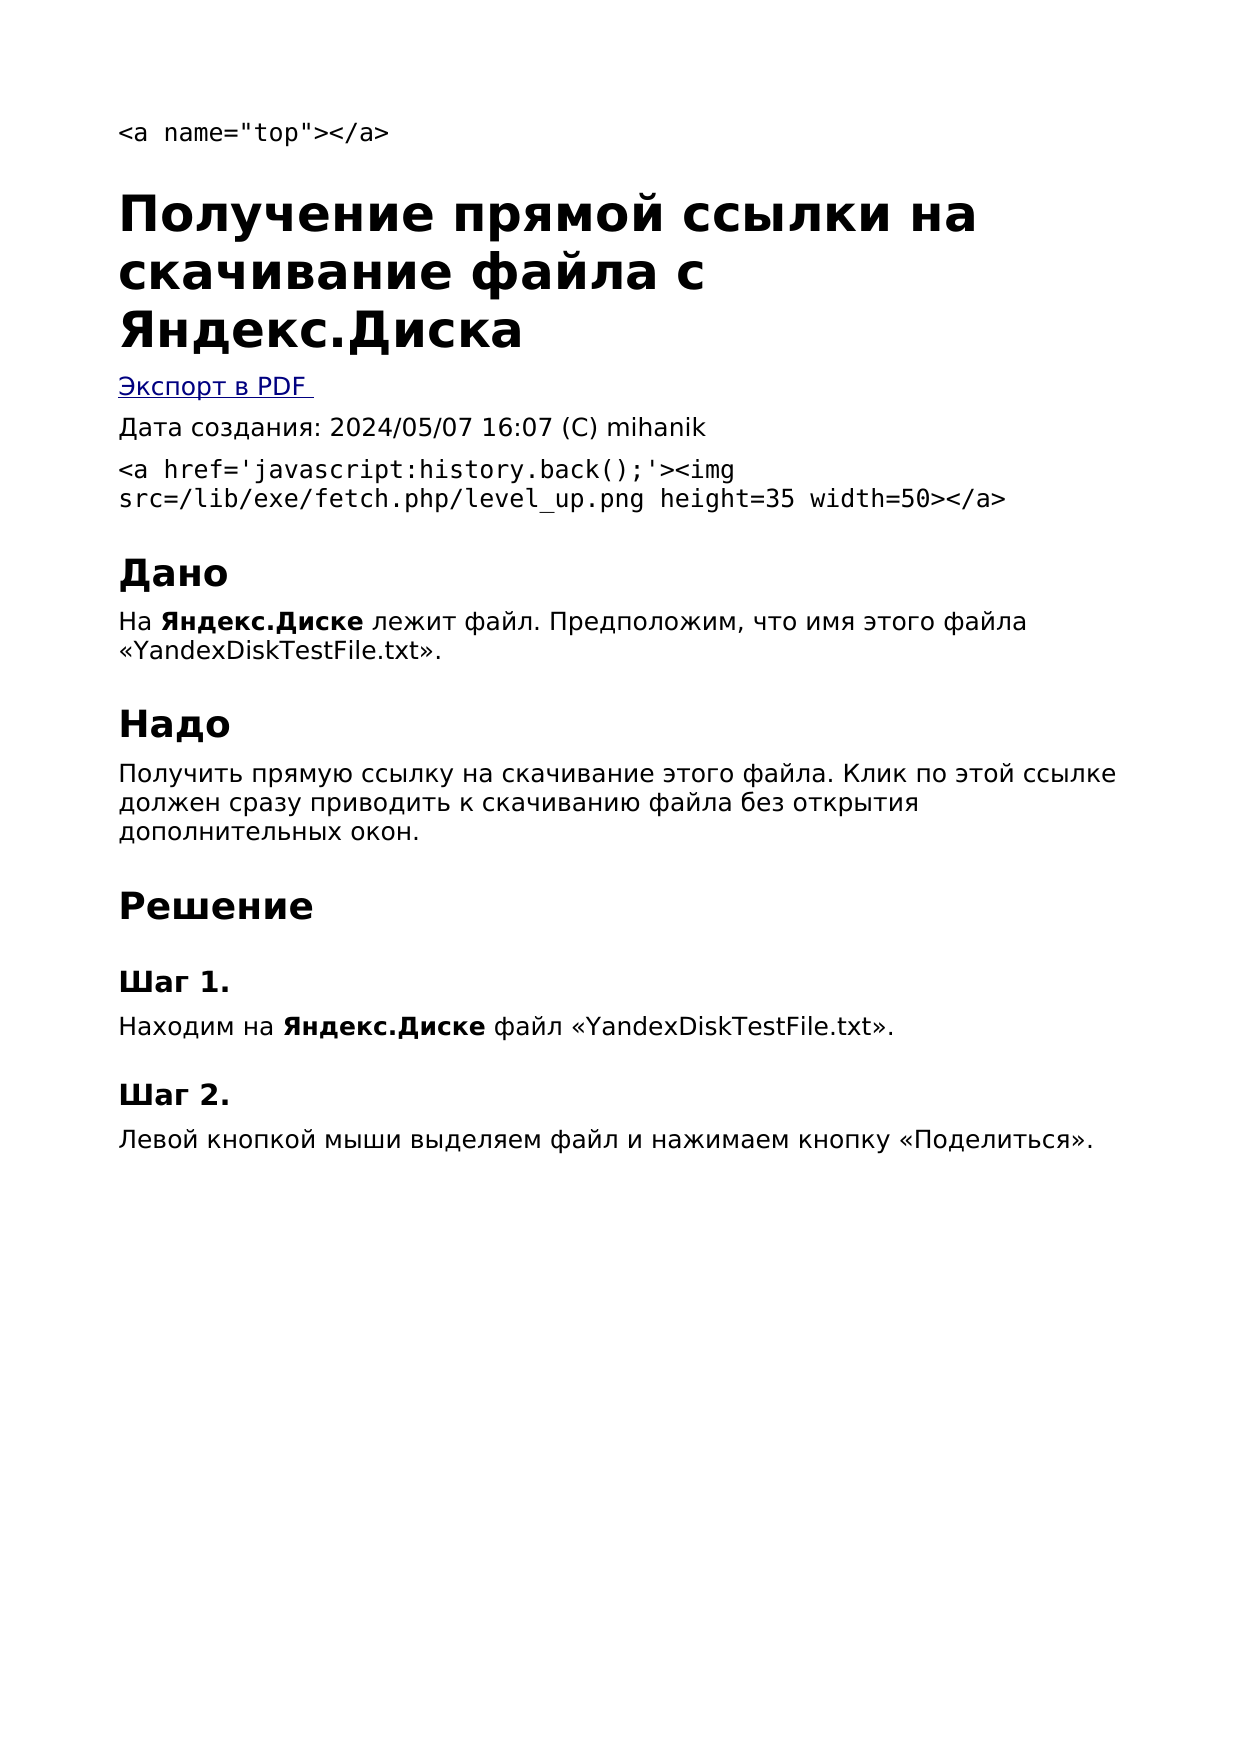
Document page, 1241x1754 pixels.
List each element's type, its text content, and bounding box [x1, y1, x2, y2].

text Экспорт в PDF [118, 372, 1122, 401]
text Находим на Яндекс.Диске файл «YandexDiskTestFile.txt». [118, 1012, 1122, 1041]
text Левой кнопкой мыши выделяем файл и нажимаем кнопку «Поделиться». [118, 1125, 1122, 1154]
subtitle Дано [118, 551, 1122, 595]
text На Яндекс.Диске лежит файл. Предположим, что имя этого файла «YandexDiskTestFile.txt». [118, 607, 1122, 666]
text <a href='javascript:history.back();'><img src=/lib/exe/fetch.php/level_up.png height=35 width=50></a> [118, 455, 1122, 514]
text <a name="top"></a> [118, 118, 1122, 147]
subtitle Шаг 1. [118, 965, 1122, 999]
text Получить прямую ссылку на скачивание этого файла. Клик по этой ссылке должен сразу приводить к скачиванию файла без открытия дополнительных окон. [118, 759, 1122, 847]
subtitle Надо [118, 703, 1122, 747]
subtitle Решение [118, 884, 1122, 928]
subtitle Получение прямой ссылки на скачивание файла с Яндекс.Диска [118, 185, 1122, 359]
subtitle Шаг 2. [118, 1078, 1122, 1112]
text Дата создания: 2024/05/07 16:07 (C) mihanik [118, 414, 1122, 443]
